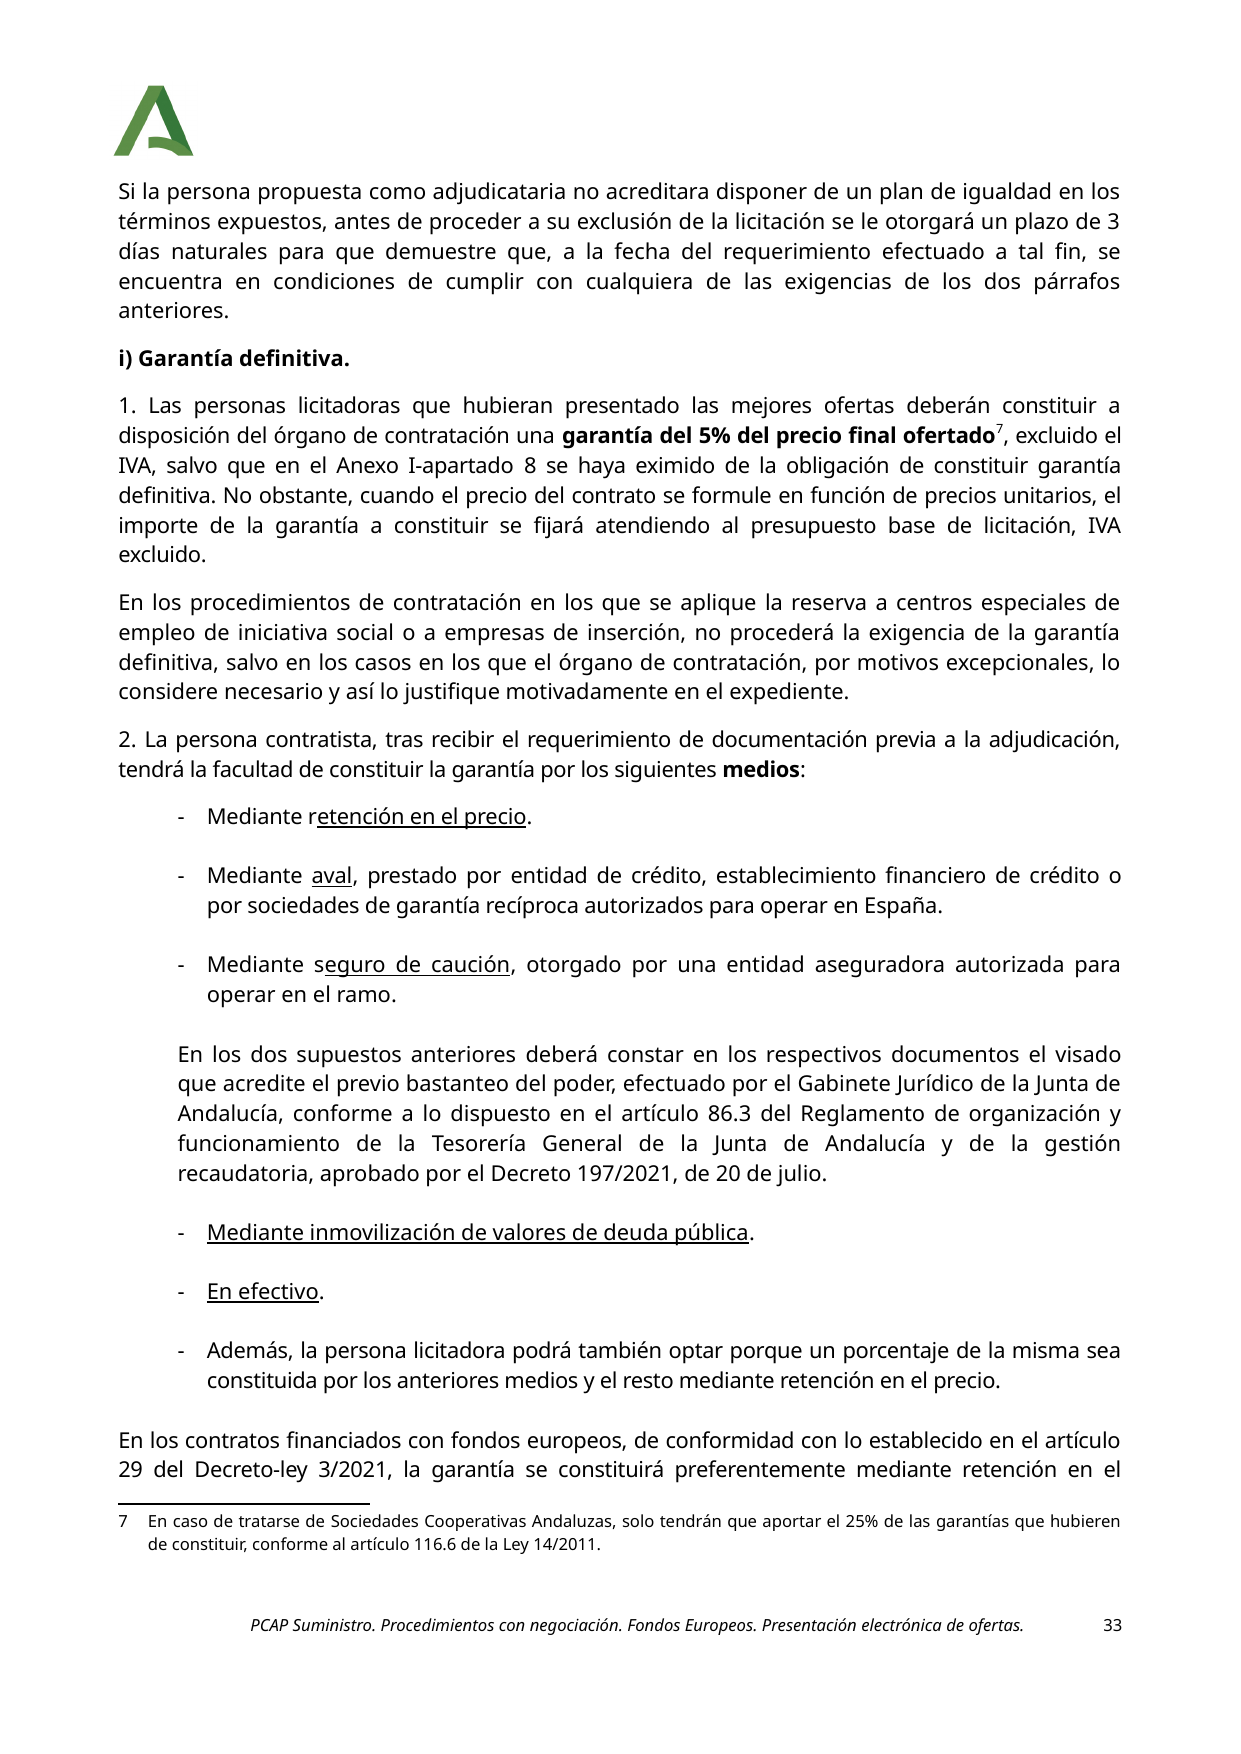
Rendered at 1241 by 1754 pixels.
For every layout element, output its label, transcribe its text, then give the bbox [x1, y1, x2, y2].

text En caso de tratarse de Sociedades Cooperativas Andaluzas, solo tendrán que aportar el 25% de las garantías que hubieren de constituir, conforme al artículo 116.6 de la Ley 14/2011. [118, 1509, 1122, 1555]
text - Además, la persona licitadora podrá también optar porque un porcentaje de la misma sea constituida por los anteriores medios y el resto mediante retención en el precio. [177, 1336, 1122, 1395]
text 2. La persona contratista, tras recibir el requerimiento de documentación previa a la adjudicación, tendrá la facultad de constituir la garantía por los siguientes medios: [118, 724, 1122, 783]
text - En efectivo. [177, 1276, 1122, 1306]
picture [109, 81, 198, 160]
text En los contratos financiados con fondos europeos, de conformidad con lo establecido en el artículo 29 del Decreto-ley 3/2021, la garantía se constituirá preferentemente mediante retención en el [118, 1424, 1122, 1484]
text - Mediante retención en el precio. [177, 801, 1122, 831]
text 1. Las personas licitadoras que hubieran presentado las mejores ofertas deberán constituir a disposición del órgano de contratación una garantía del 5% del precio final ofertado, excluido el IVA, salvo que en el Anexo I-apartado 8 se haya eximido de la obligación de constituir garantía definitiva. No obstante, cuando el precio del contrato se formule en función de precios unitarios, el importe de la garantía a constituir se fijará atendiendo al presupuesto base de licitación, IVA excluido. [118, 391, 1122, 569]
text En los procedimientos de contratación en los que se aplique la reserva a centros especiales de empleo de iniciativa social o a empresas de inserción, no procederá la exigencia de la garantía definitiva, salvo en los casos en los que el órgano de contratación, por motivos excepcionales, lo considere necesario y así lo justifique motivadamente en el expediente. [118, 587, 1122, 706]
text - Mediante seguro de caución, otorgado por una entidad aseguradora autorizada para operar en el ramo. [177, 949, 1122, 1009]
text Si la persona propuesta como adjudicataria no acreditara disponer de un plan de igualdad en los términos expuestos, antes de proceder a su exclusión de la licitación se le otorgará un plazo de 3 días naturales para que demuestre que, a la fecha del requerimiento efectuado a tal fin, se encuentra en condiciones de cumplir con cualquiera de las exigencias de los dos párrafos anteriores. [118, 176, 1122, 325]
text - Mediante aval, prestado por entidad de crédito, establecimiento financiero de crédito o por sociedades de garantía recíproca autorizados para operar en España. [177, 860, 1122, 920]
text i) Garantía definitiva. [118, 343, 1122, 373]
text - Mediante inmovilización de valores de deuda pública. [177, 1217, 1122, 1247]
text En los dos supuestos anteriores deberá constar en los respectivos documentos el visado que acredite el previo bastanteo del poder, efectuado por el Gabinete Jurídico de la Junta de Andalucía, conforme a lo dispuesto en el artículo 86.3 del Reglamento de organización y funcionamiento de la Tesorería General de la Junta de Andalucía y de la gestión recaudatoria, aprobado por el Decreto 197/2021, de 20 de julio. [177, 1038, 1122, 1187]
